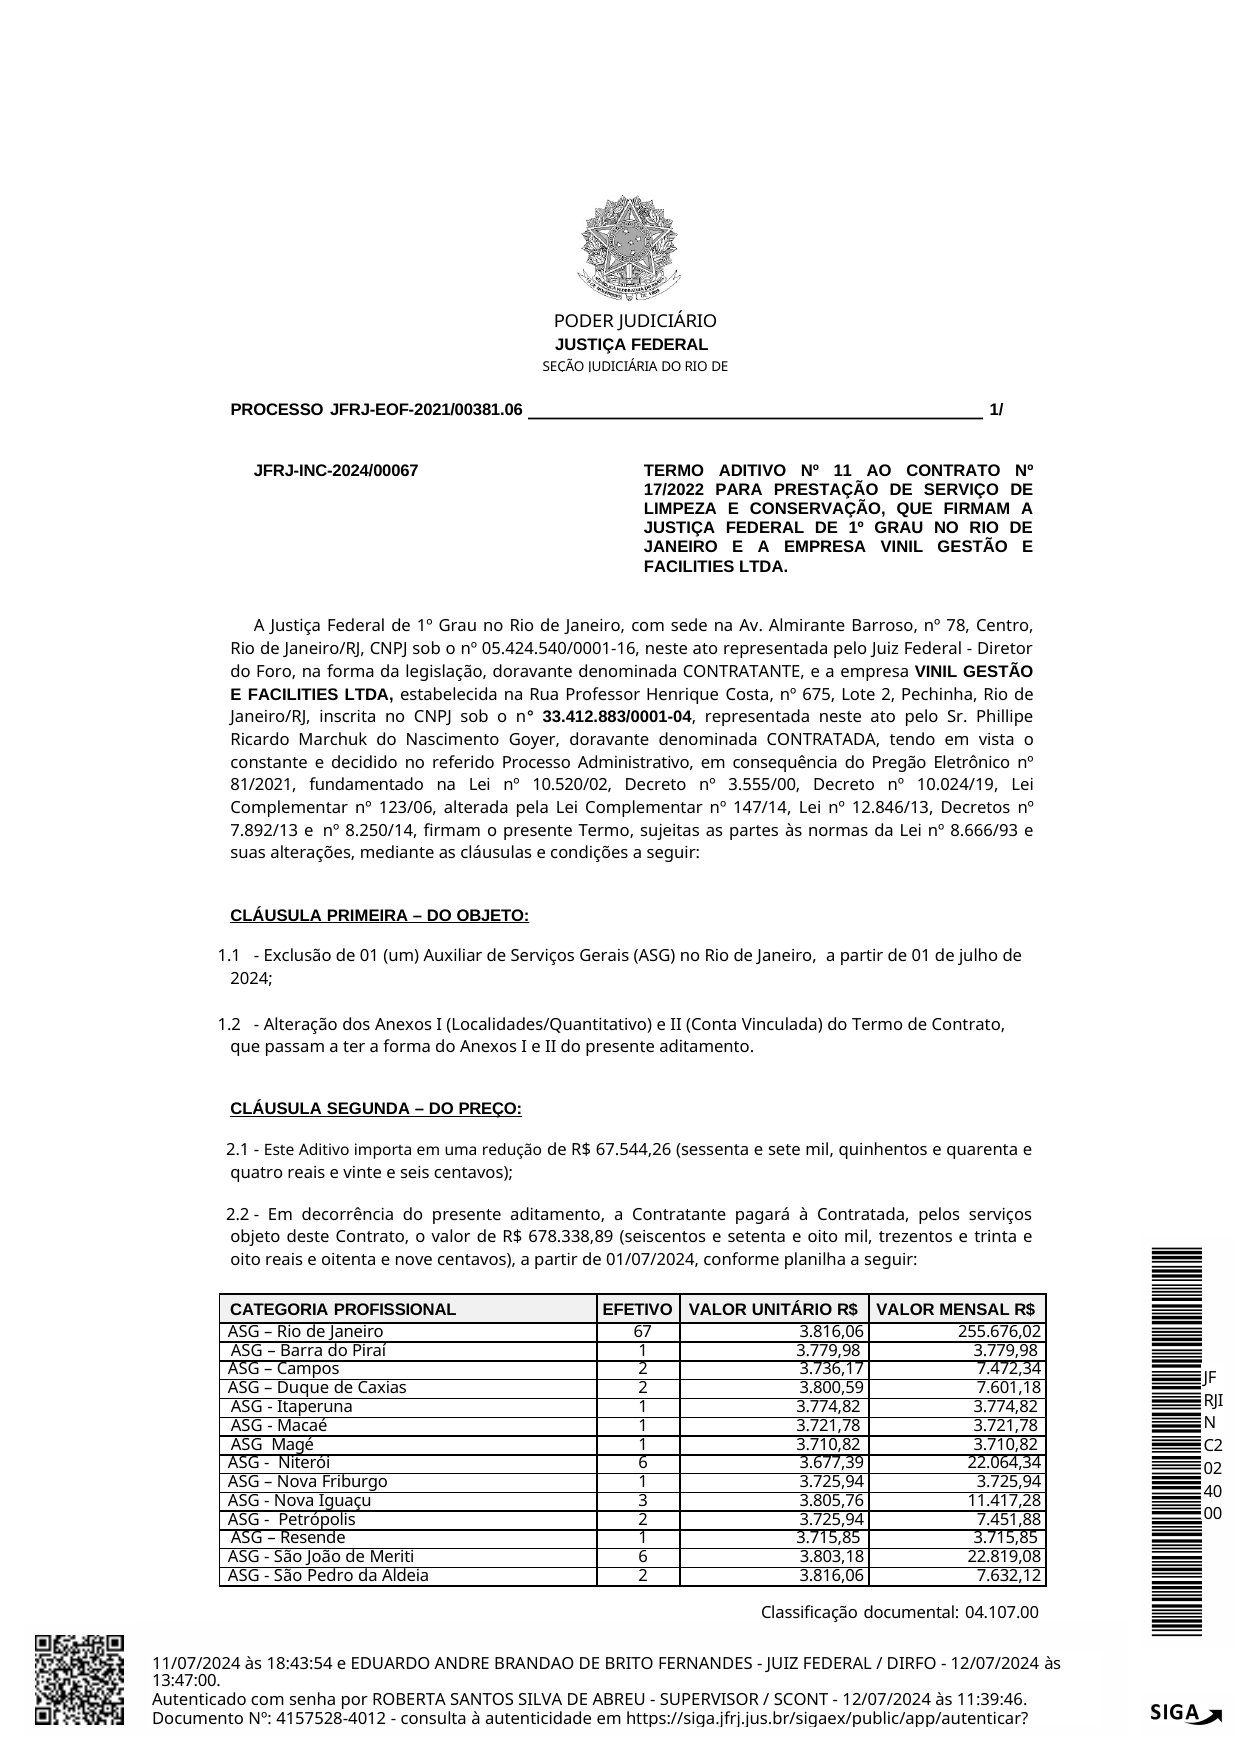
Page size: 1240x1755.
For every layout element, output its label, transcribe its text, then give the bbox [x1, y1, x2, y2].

list - Alteração dos Anexos I (Localidades/Quantitativo) e II (Conta Vinculada) do Termo de Contrato, que passam a ter a forma do Anexos I e II do presente aditamento. [194, 1012, 1032, 1057]
table_cell 3.725,94 [681, 1512, 868, 1529]
list - Em decorrência do presente aditamento, a Contratante pagará à Contratada, pelos serviços objeto deste Contrato, o valor de R$ 678.338,89 (seiscentos e setenta e oito mil, trezentos e trinta e oito reais e oitenta e nove centavos), a partir de 01/07/2024, conforme planilha a seguir: [202, 1202, 1033, 1270]
list - Este Aditivo importa em uma redução de R$ 67.544,26 (sessenta e sete mil, quinhentos e quarenta e quatro reais e vinte e seis centavos); [202, 1138, 1033, 1183]
table_cell 3.736,17 [681, 1362, 868, 1379]
table_cell ASG - Niterói [220, 1456, 596, 1473]
table_header EFETIVO [598, 1295, 679, 1322]
table_cell ASG – Campos [220, 1362, 596, 1379]
table_cell ASG - Macaé [220, 1418, 596, 1435]
table_cell 3.725,94 [681, 1474, 868, 1491]
table_cell 3.710,82 [681, 1437, 868, 1454]
table_cell ASG - Petrópolis [220, 1512, 596, 1529]
table_cell ASG - Nova Iguaçu [220, 1493, 596, 1510]
table_cell 1 [598, 1399, 679, 1416]
table_cell 1 [598, 1437, 679, 1454]
table_cell 3.779,98 [870, 1343, 1045, 1360]
table_cell 2 [598, 1362, 679, 1379]
table_cell 2 [598, 1512, 679, 1529]
table_cell 7.451,88 [870, 1512, 1045, 1529]
text A Justiça Federal de 1º Grau no Rio de Janeiro, com sede na Av. Almirante Barroso, nº 78, Centro, Rio de Janeiro/RJ, CNPJ sob o nº 05.424.540/0001-16, neste ato representada pelo Juiz Federal - Diretor do Foro, na forma da legislação, doravante denominada CONTRATANTE, e a empresa VINIL GESTÃO E FACILITIES LTDA, estabelecida na Rua Professor Henrique Costa, nº 675, Lote 2, Pechinha, Rio de Janeiro/RJ, inscrita no CNPJ sob o n° 33.412.883/0001-04, representada neste ato pelo Sr. Phillipe Ricardo Marchuk do Nascimento Goyer, doravante denominada CONTRATADA, tendo em vista o constante e decidido no referido Processo Administrativo, em consequência do Pregão Eletrônico nº 81/2021, fundamentado na Lei nº 10.520/02, Decreto nº 3.555/00, Decreto nº 10.024/19, Lei Complementar nº 123/06, alterada pela Lei Complementar nº 147/14, Lei nº 12.846/13, Decretos nº 7.892/13 e nº 8.250/14, firmam o presente Termo, sujeitas as partes às normas da Lei nº 8.666/93 e suas alterações, mediante as cláusulas e condições a seguir: [230, 614, 1034, 864]
table_cell 3 [598, 1493, 679, 1510]
table_cell 3.779,98 [681, 1343, 868, 1360]
table_cell 3.715,85 [681, 1531, 868, 1548]
table_cell ASG - São João de Meriti [220, 1549, 596, 1566]
table_cell 7.632,12 [870, 1568, 1045, 1585]
table_cell 3.816,06 [681, 1568, 868, 1585]
table_cell 3.800,59 [681, 1380, 868, 1398]
table_cell ASG – Nova Friburgo [220, 1474, 596, 1491]
table_cell 3.721,78 [870, 1418, 1045, 1435]
table_cell 11.417,28 [870, 1493, 1045, 1510]
table_cell ASG – Duque de Caxias [220, 1380, 596, 1398]
table_cell 3.774,82 [681, 1399, 868, 1416]
table_cell 1 [598, 1531, 679, 1548]
table_cell 3.677,39 [681, 1456, 868, 1473]
table_cell 2 [598, 1380, 679, 1398]
table_cell ASG – Barra do Piraí [220, 1343, 596, 1360]
table_cell ASG – Resende [220, 1531, 596, 1548]
table_cell 6 [598, 1549, 679, 1566]
table_cell 3.805,76 [681, 1493, 868, 1510]
table_cell 6 [598, 1456, 679, 1473]
text JFRJINC202400067 [1203, 1366, 1224, 1519]
table_cell 3.725,94 [870, 1474, 1045, 1491]
subtitle JFRJ-INC-2024/00067 TERMO ADITIVO Nº 11 AO CONTRATO Nº 17/2022 PARA PRESTAÇÃO DE SERVIÇO DE LIMPEZA E CONSERVAÇÃO, QUE FIRMAM A JUSTIÇA FEDERAL DE 1º GRAU NO RIO DE JANEIRO E A EMPRESA VINIL GESTÃO E FACILITIES LTDA. [254, 461, 1033, 576]
table_cell 67 [598, 1324, 679, 1341]
table_cell 3.721,78 [681, 1418, 868, 1435]
table_header VALOR MENSAL R$ [870, 1295, 1045, 1322]
table_header CATEGORIA PROFISSIONAL [220, 1295, 596, 1322]
table_header VALOR UNITÁRIO R$ [681, 1295, 868, 1322]
table_cell ASG Magé [220, 1437, 596, 1454]
subtitle CLÁUSULA SEGUNDA – DO PREÇO: [230, 1099, 1089, 1118]
subtitle CLÁUSULA PRIMEIRA – DO OBJETO: [230, 906, 1089, 925]
table_cell 3.774,82 [870, 1399, 1045, 1416]
table_cell ASG - Itaperuna [220, 1399, 596, 1416]
table_cell 1 [598, 1474, 679, 1491]
table_cell ASG – Rio de Janeiro [220, 1324, 596, 1341]
table_cell 3.710,82 [870, 1437, 1045, 1454]
table_cell 7.472,34 [870, 1362, 1045, 1379]
table_cell 1 [598, 1418, 679, 1435]
table_cell 7.601,18 [870, 1380, 1045, 1398]
list - Exclusão de 01 (um) Auxiliar de Serviços Gerais (ASG) no Rio de Janeiro, a partir de 01 de julho de 2024; [194, 944, 1033, 989]
table_cell 22.064,34 [870, 1456, 1045, 1473]
table_cell 1 [598, 1343, 679, 1360]
table_cell ASG - São Pedro da Aldeia [220, 1568, 596, 1585]
table_cell 3.816,06 [681, 1324, 868, 1341]
text Classificação documental: 04.107.00 [761, 1601, 1089, 1621]
table_cell 2 [598, 1568, 679, 1585]
table_cell 255.676,02 [870, 1324, 1045, 1341]
table_cell 3.803,18 [681, 1549, 868, 1566]
table_cell 3.715,85 [870, 1531, 1045, 1548]
table_cell 22.819,08 [870, 1549, 1045, 1566]
